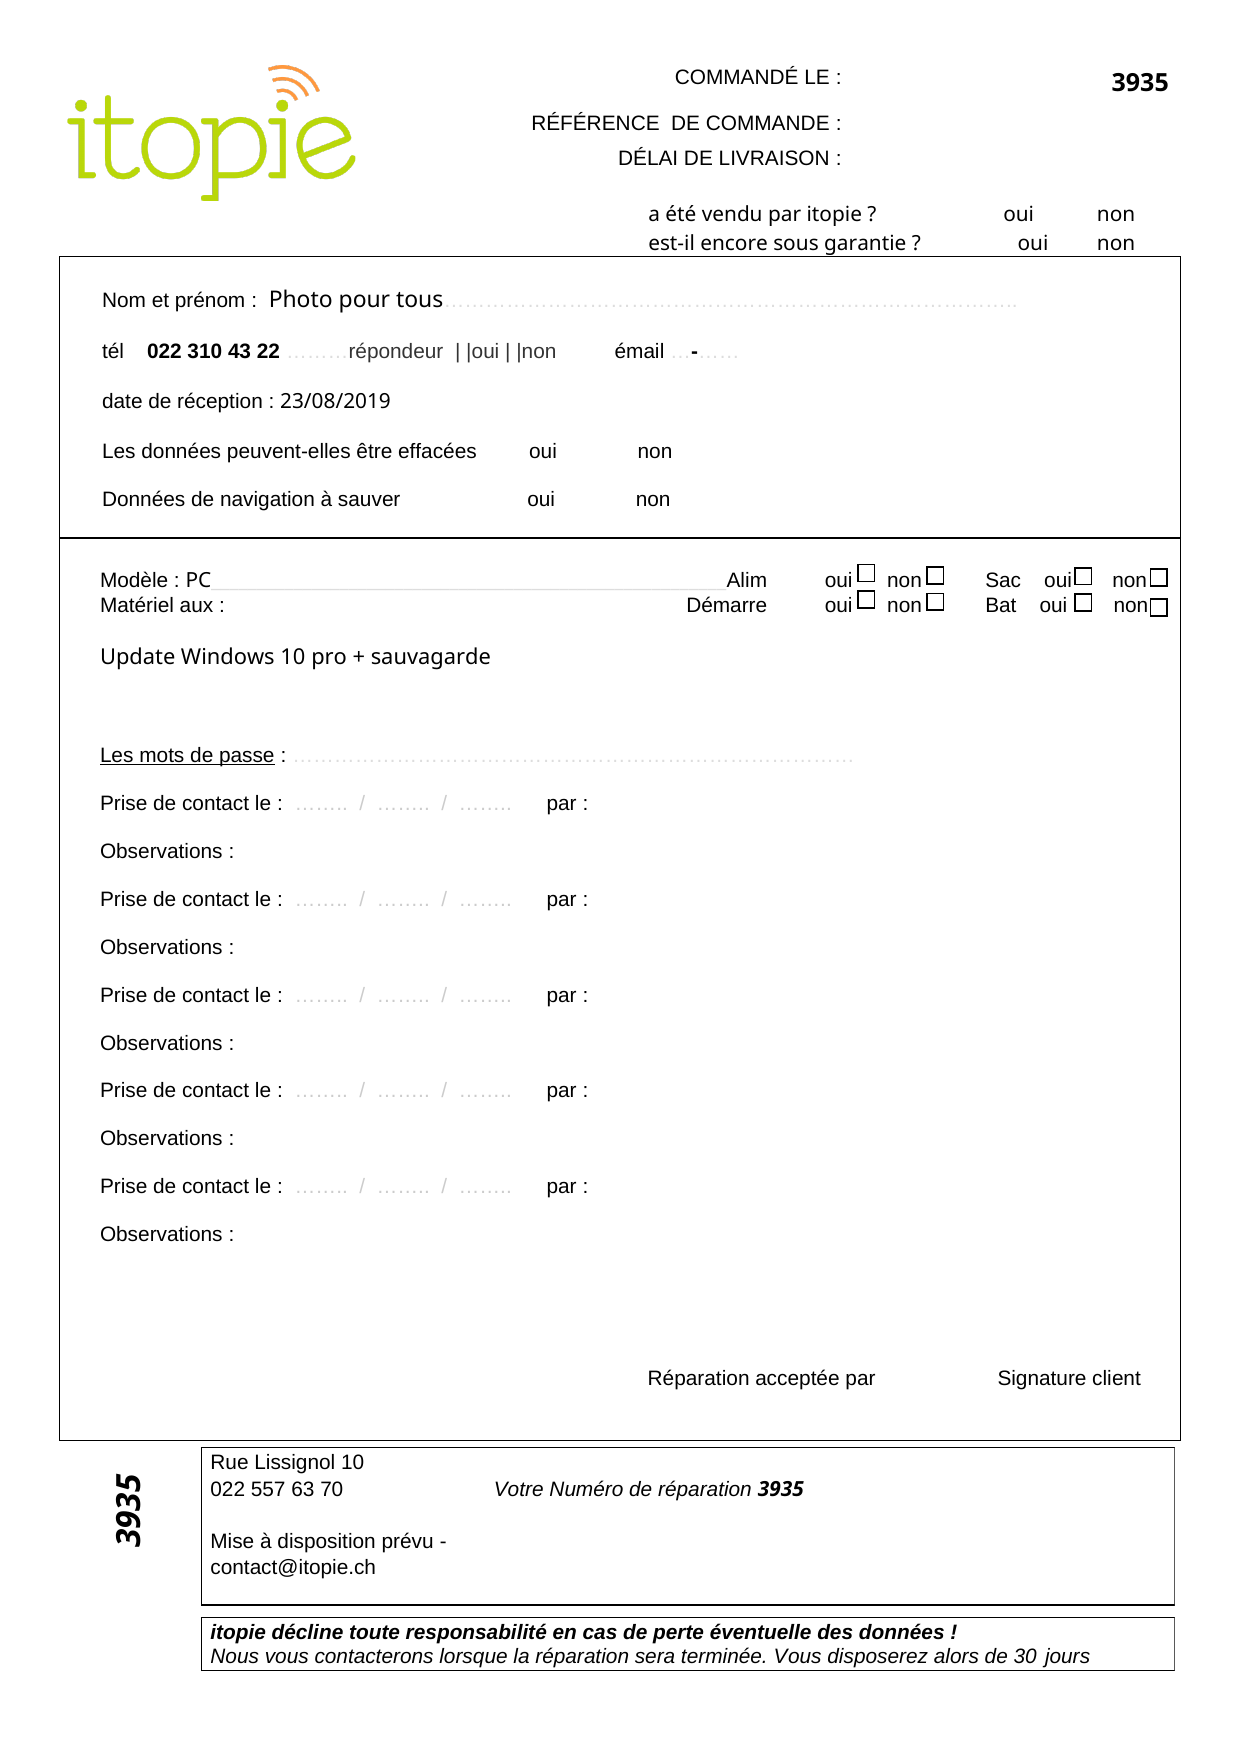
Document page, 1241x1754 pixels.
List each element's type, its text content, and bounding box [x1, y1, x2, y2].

table_cell DÉLAI DE LIVRAISON : [490, 140, 847, 175]
text est-il encore sous garantie ? oui non [59, 228, 1181, 256]
text Nom et prénom : Photo pour tous……………………………………………………………………….. [60, 280, 1180, 314]
table_cell itopie décline toute responsabilité en cas de perte éventuelle des données ! Nous vous contacterons lorsque la réparation sera terminée. Vous disposerez alors de 30 jours [195, 1611, 1180, 1677]
table_header 3935 [59, 1441, 195, 1677]
text Réparation acceptée par Signature client [60, 1363, 1180, 1390]
text Prise de contact le : …….. / …….. / …….. par : [60, 788, 1180, 815]
table_header Rue Lissignol 10 022 557 63 70 Votre Numéro de réparation 3935 Mise à disposition prévu - contact@itopie.ch [195, 1441, 1180, 1611]
text tél 022 310 43 22 ………répondeur | |oui | |non émail …-…… [60, 335, 1180, 362]
text Observations : [60, 1219, 1180, 1246]
text Prise de contact le : …….. / …….. / …….. par : [60, 883, 1180, 911]
table_cell [847, 105, 1180, 140]
text Matériel aux : Démarre oui non Bat oui non [60, 590, 1180, 617]
text Les mots de passe : ……………………………………………………………………… [60, 740, 1180, 767]
text Modèle : PC Alim oui non Sac oui non [948, 562, 1180, 590]
picture [67, 65, 356, 201]
text Prise de contact le : …….. / …….. / …….. par : [60, 979, 1180, 1006]
text date de réception : 23/08/2019 [60, 383, 1180, 415]
text Prise de contact le : …….. / …….. / …….. par : [60, 1171, 1180, 1198]
text a été vendu par itopie ? oui non [59, 199, 1181, 228]
text Modèle : PC Alim oui non Sac oui non [60, 562, 856, 590]
table_cell [847, 140, 1180, 175]
text Les données peuvent-elles être effacées oui non [60, 436, 1180, 463]
text Observations : [60, 931, 1180, 958]
text Modèle : PC Alim oui non Sac oui non [879, 562, 925, 590]
text Prise de contact le : …….. / …….. / …….. par : [60, 1075, 1180, 1102]
text Update Windows 10 pro + sauvagarde [60, 638, 1180, 671]
table_cell RÉFÉRENCE DE COMMANDE : [490, 105, 847, 140]
table_header COMMANDÉ LE : [490, 59, 847, 104]
table_header 3935 [847, 59, 1180, 104]
text Observations : [60, 1027, 1180, 1054]
text Observations : [60, 836, 1180, 863]
text Observations : [60, 1123, 1180, 1150]
text Données de navigation à sauver oui non [60, 484, 1180, 511]
